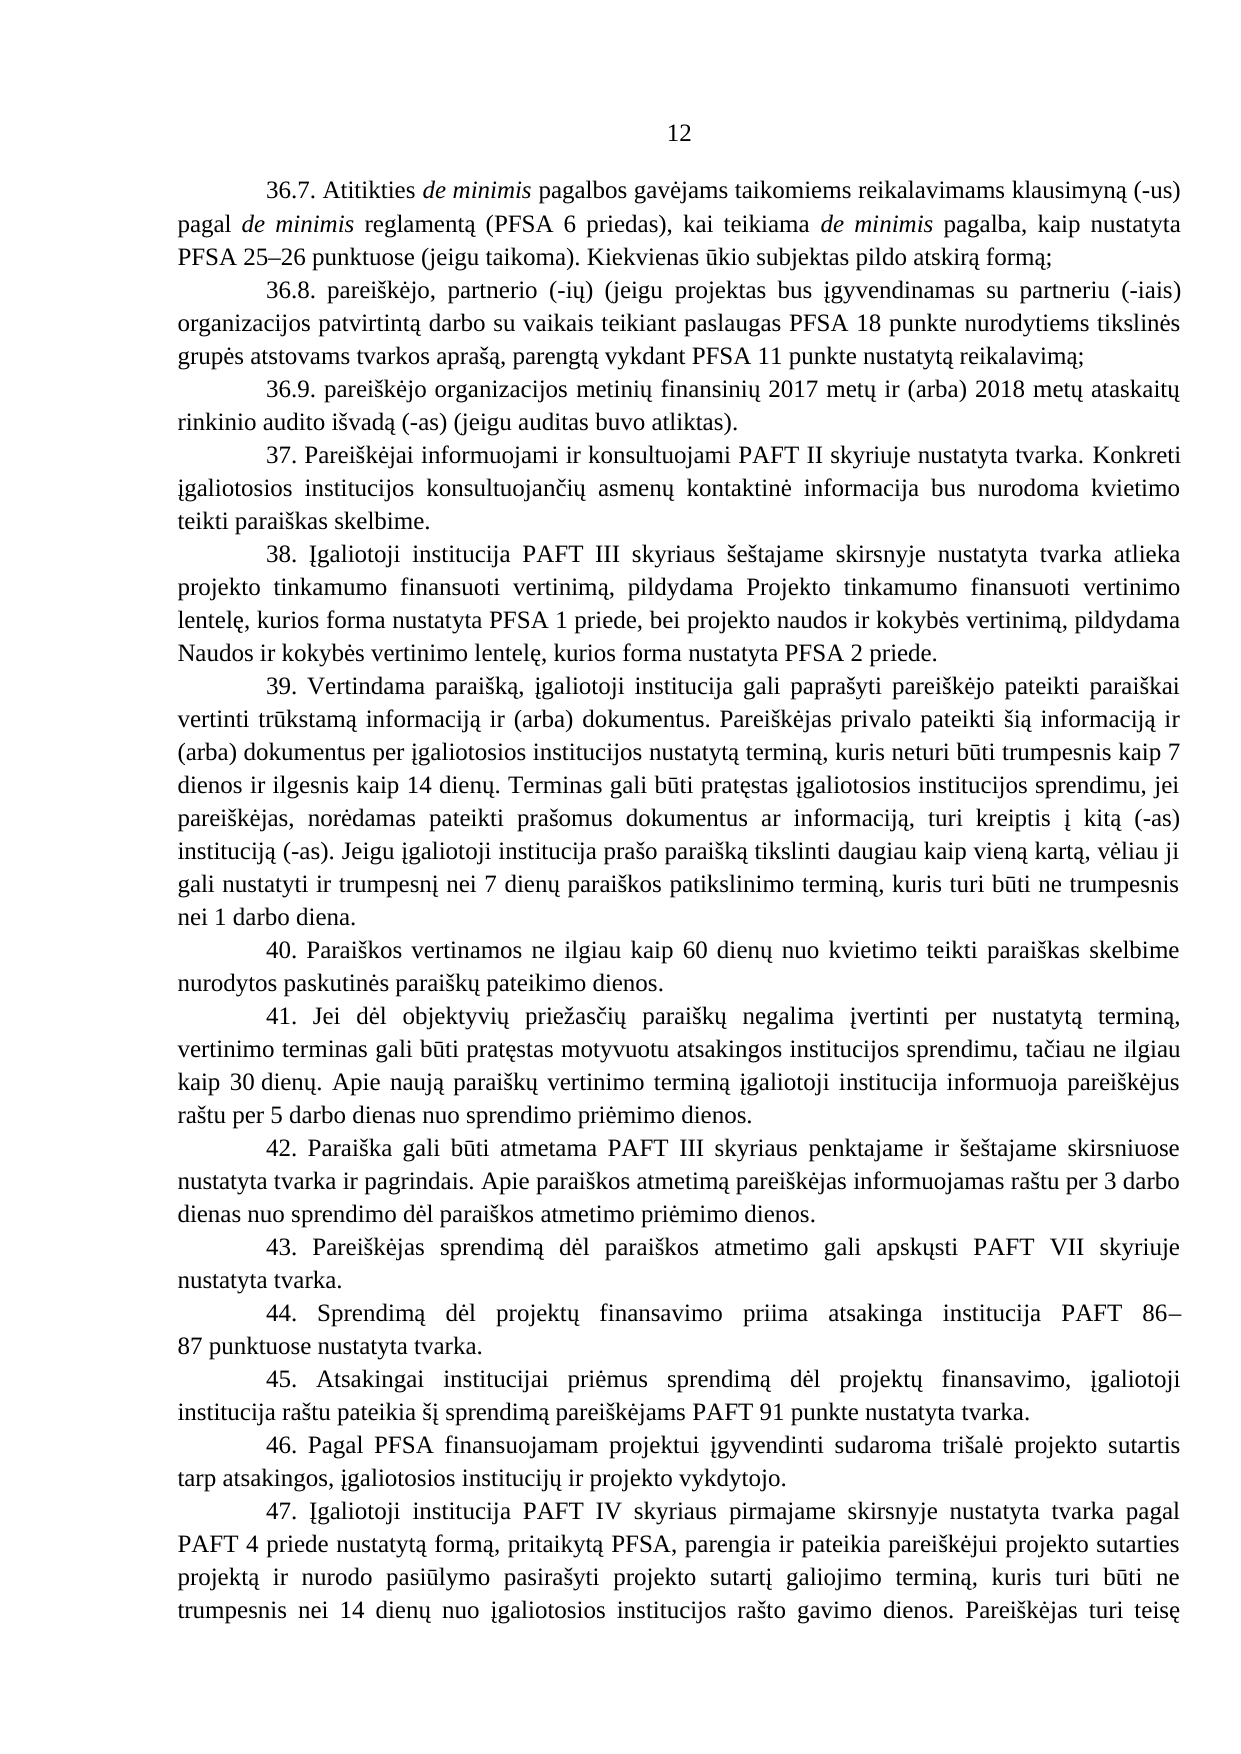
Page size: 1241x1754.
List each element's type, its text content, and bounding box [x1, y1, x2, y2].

text 38. Įgaliotoji institucija PAFT III skyriaus šeštajame skirsnyje nustatyta tvarka atlieka projekto tinkamumo finansuoti vertinimą, pildydama Projekto tinkamumo finansuoti vertinimo lentelę, kurios forma nustatyta PFSA 1 priede, bei projekto naudos ir kokybės vertinimą, pildydama Naudos ir kokybės vertinimo lentelę, kurios forma nustatyta PFSA 2 priede. [177, 539, 1181, 667]
text 36.8. pareiškėjo, partnerio (-ių) (jeigu projektas bus įgyvendinamas su partneriu (-iais) organizacijos patvirtintą darbo su vaikais teikiant paslaugas PFSA 18 punkte nurodytiems tikslinės grupės atstovams tvarkos aprašą, parengtą vykdant PFSA 11 punkte nustatytą reikalavimą; [177, 275, 1181, 369]
text 43. Pareiškėjas sprendimą dėl paraiškos atmetimo gali apskųsti PAFT VII skyriuje nustatyta tvarka. [177, 1232, 1181, 1294]
text 36.7. Atitikties de minimis pagalbos gavėjams taikomiems reikalavimams klausimyną (-us) pagal de minimis reglamentą (PFSA 6 priedas), kai teikiama de minimis pagalba, kaip nustatyta PFSA 25–26 punktuose (jeigu taikoma). Kiekvienas ūkio subjektas pildo atskirą formą; [177, 176, 1181, 270]
text 41. Jei dėl objektyvių priežasčių paraiškų negalima įvertinti per nustatytą terminą, vertinimo terminas gali būti pratęstas motyvuotu atsakingos institucijos sprendimu, tačiau ne ilgiau kaip 30 dienų. Apie naują paraiškų vertinimo terminą įgaliotoji institucija informuoja pareiškėjus raštu per 5 darbo dienas nuo sprendimo priėmimo dienos. [177, 1001, 1181, 1129]
text 36.9. pareiškėjo organizacijos metinių finansinių 2017 metų ir (arba) 2018 metų ataskaitų rinkinio audito išvadą (-as) (jeigu auditas buvo atliktas). [177, 374, 1181, 436]
text 39. Vertindama paraišką, įgaliotoji institucija gali paprašyti pareiškėjo pateikti paraiškai vertinti trūkstamą informaciją ir (arba) dokumentus. Pareiškėjas privalo pateikti šią informaciją ir (arba) dokumentus per įgaliotosios institucijos nustatytą terminą, kuris neturi būti trumpesnis kaip 7 dienos ir ilgesnis kaip 14 dienų. Terminas gali būti pratęstas įgaliotosios institucijos sprendimu, jei pareiškėjas, norėdamas pateikti prašomus dokumentus ar informaciją, turi kreiptis į kitą (-as) instituciją (-as). Jeigu įgaliotoji institucija prašo paraišką tikslinti daugiau kaip vieną kartą, vėliau ji gali nustatyti ir trumpesnį nei 7 dienų paraiškos patikslinimo terminą, kuris turi būti ne trumpesnis nei 1 darbo diena. [177, 671, 1181, 931]
text 45. Atsakingai institucijai priėmus sprendimą dėl projektų finansavimo, įgaliotoji institucija raštu pateikia šį sprendimą pareiškėjams PAFT 91 punkte nustatyta tvarka. [177, 1364, 1181, 1426]
text 40. Paraiškos vertinamos ne ilgiau kaip 60 dienų nuo kvietimo teikti paraiškas skelbime nurodytos paskutinės paraiškų pateikimo dienos. [177, 935, 1181, 997]
text 46. Pagal PFSA finansuojamam projektui įgyvendinti sudaroma trišalė projekto sutartis tarp atsakingos, įgaliotosios institucijų ir projekto vykdytojo. [177, 1430, 1181, 1492]
text 47. Įgaliotoji institucija PAFT IV skyriaus pirmajame skirsnyje nustatyta tvarka pagal PAFT 4 priede nustatytą formą, pritaikytą PFSA, parengia ir pateikia pareiškėjui projekto sutarties projektą ir nurodo pasiūlymo pasirašyti projekto sutartį galiojimo terminą, kuris turi būti ne trumpesnis nei 14 dienų nuo įgaliotosios institucijos rašto gavimo dienos. Pareiškėjas turi teisę [177, 1496, 1181, 1624]
text 42. Paraiška gali būti atmetama PAFT III skyriaus penktajame ir šeštajame skirsniuose nustatyta tvarka ir pagrindais. Apie paraiškos atmetimą pareiškėjas informuojamas raštu per 3 darbo dienas nuo sprendimo dėl paraiškos atmetimo priėmimo dienos. [177, 1133, 1181, 1228]
text 37. Pareiškėjai informuojami ir konsultuojami PAFT II skyriuje nustatyta tvarka. Konkreti įgaliotosios institucijos konsultuojančių asmenų kontaktinė informacija bus nurodoma kvietimo teikti paraiškas skelbime. [177, 440, 1181, 534]
text 44. Sprendimą dėl projektų finansavimo priima atsakinga institucija PAFT 86–87 punktuose nustatyta tvarka. [177, 1298, 1181, 1360]
